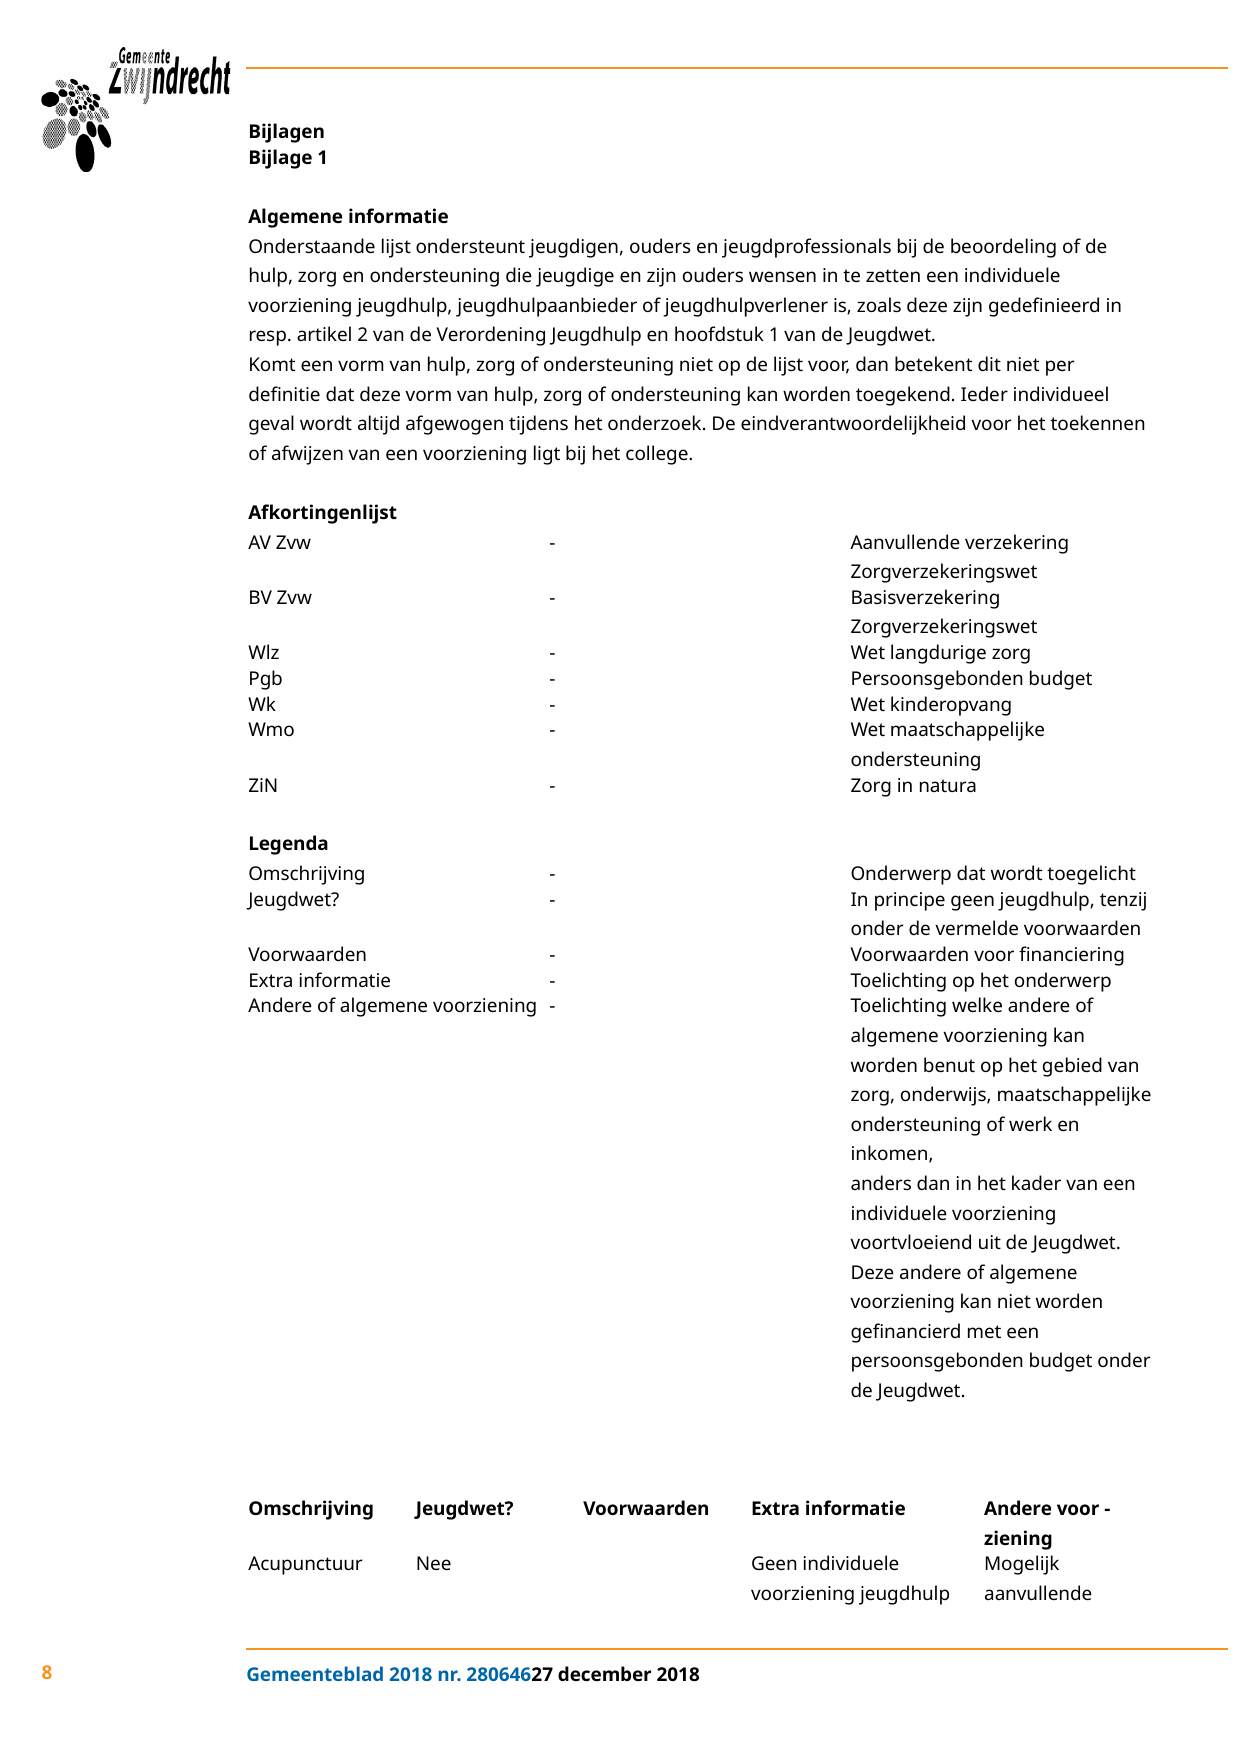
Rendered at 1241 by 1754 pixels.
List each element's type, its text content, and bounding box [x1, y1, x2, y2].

table_cell - [549, 584, 850, 639]
text Afkortingenlijst [248, 499, 1152, 525]
text Bijlage 1 [248, 144, 1152, 170]
table_cell Andere of algemene voorziening [248, 993, 549, 1433]
table_cell Jeugdwet? [248, 886, 549, 941]
table_cell - [549, 691, 850, 717]
text Bijlagen [248, 116, 1152, 144]
picture [41, 47, 231, 172]
text Komt een vorm van hulp, zorg of ondersteuning niet op de lijst voor, dan betekent dit niet per definitie dat deze vorm van hulp, zorg of ondersteuning kan worden toegekend. Ieder individueel geval wordt altijd afgewogen tijdens het onderzoek. De eindverantwoordelijkheid voor het toekennen of afwijzen van een voorziening ligt bij het college. [248, 351, 1152, 466]
table_header Omschrijving [248, 1495, 416, 1550]
table_cell Toelichting op het onderwerp [850, 967, 1152, 993]
table_cell Basisverzekering Zorgverzekeringswet [850, 584, 1152, 639]
table_cell - [549, 717, 850, 772]
table_header Aanvullende verzekering Zorgverzekeringswet [850, 529, 1152, 584]
table_cell Wet maatschappelijke ondersteuning [850, 717, 1152, 772]
table_cell Acupunctuur [248, 1550, 416, 1606]
table_header Onderwerp dat wordt toegelicht [850, 860, 1152, 886]
table_header Andere voor -ziening [984, 1495, 1152, 1550]
table_cell Wk [248, 691, 549, 717]
table_cell - [549, 640, 850, 665]
table_cell - [549, 993, 850, 1433]
table_cell Geen individuele voorziening jeugdhulp [751, 1550, 984, 1606]
table_cell Zorg in natura [850, 772, 1152, 798]
table_cell Mogelijk aanvullende [984, 1550, 1152, 1606]
text Onderstaande lijst ondersteunt jeugdigen, ouders en jeugdprofessionals bij de beoordeling of de hulp, zorg en ondersteuning die jeugdige en zijn ouders wensen in te zetten een individuele voorziening jeugdhulp, jeugdhulpaanbieder of jeugdhulpverlener is, zoals deze zijn gedefinieerd in resp. artikel 2 van de Verordening Jeugdhulp en hoofdstuk 1 van de Jeugdwet. [248, 233, 1152, 347]
table_cell BV Zvw [248, 584, 549, 639]
text Algemene informatie [248, 203, 1152, 229]
table_cell Extra informatie [248, 967, 549, 993]
table_cell Voorwaarden [248, 941, 549, 967]
table_header Jeugdwet? [416, 1495, 583, 1550]
table_cell Wet langdurige zorg [850, 640, 1152, 665]
table_header Omschrijving [248, 860, 549, 886]
table_cell Pgb [248, 665, 549, 691]
table_cell - [549, 886, 850, 941]
table_header Voorwaarden [583, 1495, 751, 1550]
table_cell Wmo [248, 717, 549, 772]
text Legenda [248, 831, 1152, 856]
table_cell - [549, 967, 850, 993]
table_cell - [549, 941, 850, 967]
table_cell Wlz [248, 640, 549, 665]
table_cell ZiN [248, 772, 549, 798]
table_cell - [549, 665, 850, 691]
table_header - [549, 529, 850, 584]
table_cell In principe geen jeugdhulp, tenzij onder de vermelde voorwaarden [850, 886, 1152, 941]
table_cell Toelichting welke andere of algemene voorziening kan worden benut op het gebied van zorg, onderwijs, maatschappelijke ondersteuning of werk en inkomen, anders dan in het kader van een individuele voorziening voortvloeiend uit de Jeugdwet. Deze andere of algemene voorziening kan niet worden gefinancierd met een persoonsgebonden budget onder de Jeugdwet. [850, 993, 1152, 1433]
table_cell Nee [416, 1550, 583, 1606]
table_cell [583, 1550, 751, 1606]
table_cell - [549, 772, 850, 798]
table_cell Persoonsgebonden budget [850, 665, 1152, 691]
table_header Extra informatie [751, 1495, 984, 1550]
table_header - [549, 860, 850, 886]
table_cell Voorwaarden voor financiering [850, 941, 1152, 967]
table_header AV Zvw [248, 529, 549, 584]
table_cell Wet kinderopvang [850, 691, 1152, 717]
